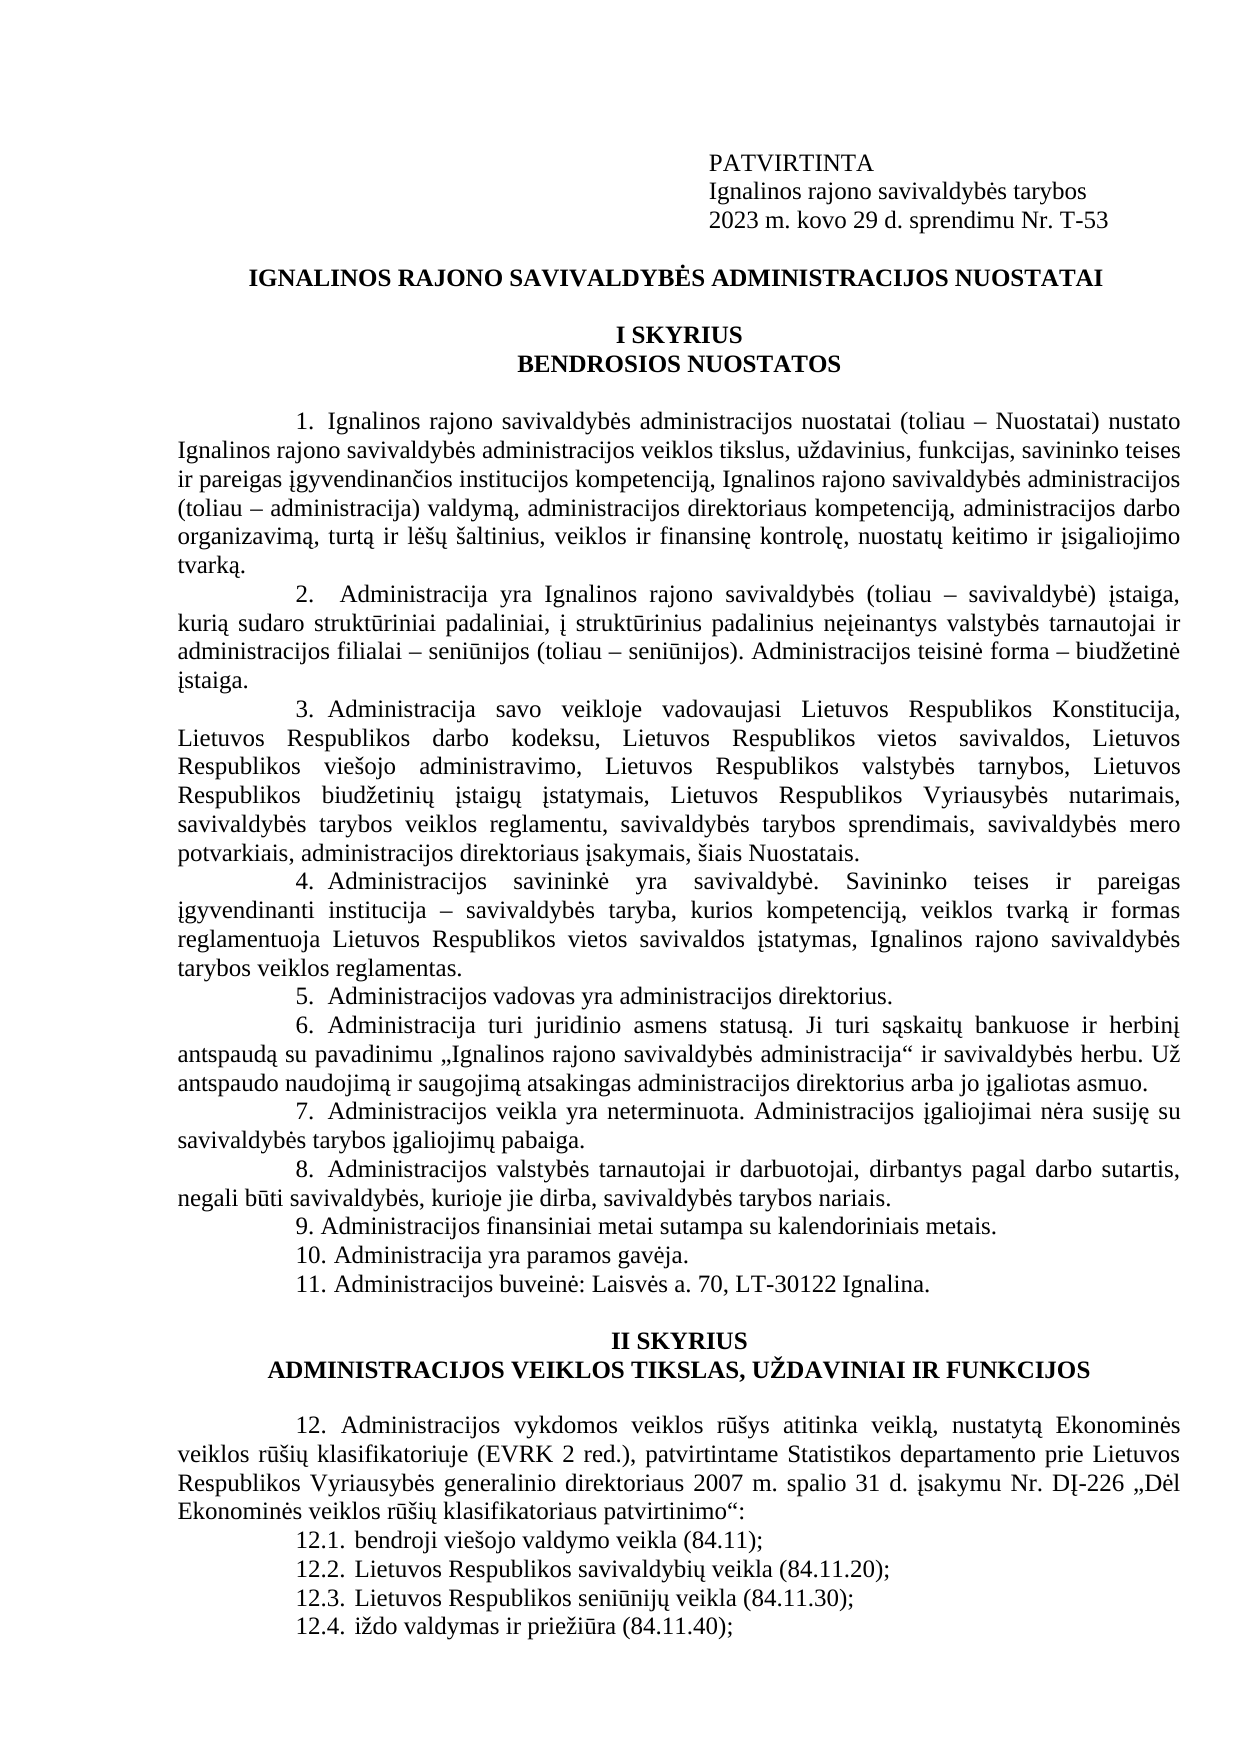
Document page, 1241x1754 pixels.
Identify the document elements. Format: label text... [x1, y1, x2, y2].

text 2. Administracija yra Ignalinos rajono savivaldybės (toliau – savivaldybė) įstaiga, kurią sudaro struktūriniai padaliniai, į struktūrinius padalinius neįeinantys valstybės tarnautojai ir administracijos filialai – seniūnijos (toliau – seniūnijos). Administracijos teisinė forma – biudžetinė įstaiga. [177, 579, 1181, 694]
text 1. Ignalinos rajono savivaldybės administracijos nuostatai (toliau – Nuostatai) nustato Ignalinos rajono savivaldybės administracijos veiklos tikslus, uždavinius, funkcijas, savininko teises ir pareigas įgyvendinančios institucijos kompetenciją, Ignalinos rajono savivaldybės administracijos (toliau – administracija) valdymą, administracijos direktoriaus kompetenciją, administracijos darbo organizavimą, turtą ir lėšų šaltinius, veiklos ir finansinę kontrolę, nuostatų keitimo ir įsigaliojimo tvarką. [177, 406, 1181, 579]
text 12.3. Lietuvos Respublikos seniūnijų veikla (84.11.30); [177, 1583, 1181, 1611]
text I SKYRIUS [177, 320, 1181, 349]
text ADMINISTRACIJOS VEIKLOS TIKSLAS, UŽDAVINIAI IR FUNKCIJOS [177, 1355, 1181, 1384]
text BENDROSIOS NUOSTATOS [177, 349, 1181, 378]
text 5. Administracijos vadovas yra administracijos direktorius. [177, 981, 1181, 1010]
text 10. Administracija yra paramos gavėja. [177, 1240, 1181, 1269]
text 4. Administracijos savininkė yra savivaldybė. Savininko teises ir pareigas įgyvendinanti institucija – savivaldybės taryba, kurios kompetenciją, veiklos tvarką ir formas reglamentuoja Lietuvos Respublikos vietos savivaldos įstatymas, Ignalinos rajono savivaldybės tarybos veiklos reglamentas. [177, 866, 1181, 981]
text 9. Administracijos finansiniai metai sutampa su kalendoriniais metais. [177, 1211, 1181, 1240]
text PATVIRTINTA [709, 148, 1181, 176]
text 12.1. bendroji viešojo valdymo veikla (84.11); [177, 1525, 1181, 1554]
text 12. Administracijos vykdomos veiklos rūšys atitinka veiklą, nustatytą Ekonominės veiklos rūšių klasifikatoriuje (EVRK 2 red.), patvirtintame Statistikos departamento prie Lietuvos Respublikos Vyriausybės generalinio direktoriaus 2007 m. spalio 31 d. įsakymu Nr. DĮ-226 „Dėl Ekonominės veiklos rūšių klasifikatoriaus patvirtinimo“: [177, 1410, 1181, 1525]
text Ignalinos rajono savivaldybės tarybos [708, 176, 1181, 205]
text 12.4. iždo valdymas ir priežiūra (84.11.40); [177, 1611, 1181, 1640]
text II SKYRIUS [177, 1326, 1181, 1355]
text 7. Administracijos veikla yra neterminuota. Administracijos įgaliojimai nėra susiję su savivaldybės tarybos įgaliojimų pabaiga. [177, 1096, 1181, 1154]
text 2023 m. kovo 29 d. sprendimu Nr. T-53 [708, 205, 1181, 234]
text 8. Administracijos valstybės tarnautojai ir darbuotojai, dirbantys pagal darbo sutartis, negali būti savivaldybės, kurioje jie dirba, savivaldybės tarybos nariais. [177, 1154, 1181, 1211]
text IGNALINOS rajono savivaldybės ADMINISTRACIJOS NUOSTATAI [177, 263, 1181, 291]
text 6. Administracija turi juridinio asmens statusą. Ji turi sąskaitų bankuose ir herbinį antspaudą su pavadinimu „Ignalinos rajono savivaldybės administracija“ ir savivaldybės herbu. Už antspaudo naudojimą ir saugojimą atsakingas administracijos direktorius arba jo įgaliotas asmuo. [177, 1010, 1181, 1096]
text 11. Administracijos buveinė: Laisvės a. 70, LT-30122 Ignalina. [177, 1269, 1181, 1298]
text 3. Administracija savo veikloje vadovaujasi Lietuvos Respublikos Konstitucija, Lietuvos Respublikos darbo kodeksu, Lietuvos Respublikos vietos savivaldos, Lietuvos Respublikos viešojo administravimo, Lietuvos Respublikos valstybės tarnybos, Lietuvos Respublikos biudžetinių įstaigų įstatymais, Lietuvos Respublikos Vyriausybės nutarimais, savivaldybės tarybos veiklos reglamentu, savivaldybės tarybos sprendimais, savivaldybės mero potvarkiais, administracijos direktoriaus įsakymais, šiais Nuostatais. [177, 694, 1181, 866]
text 12.2. Lietuvos Respublikos savivaldybių veikla (84.11.20); [177, 1554, 1181, 1583]
